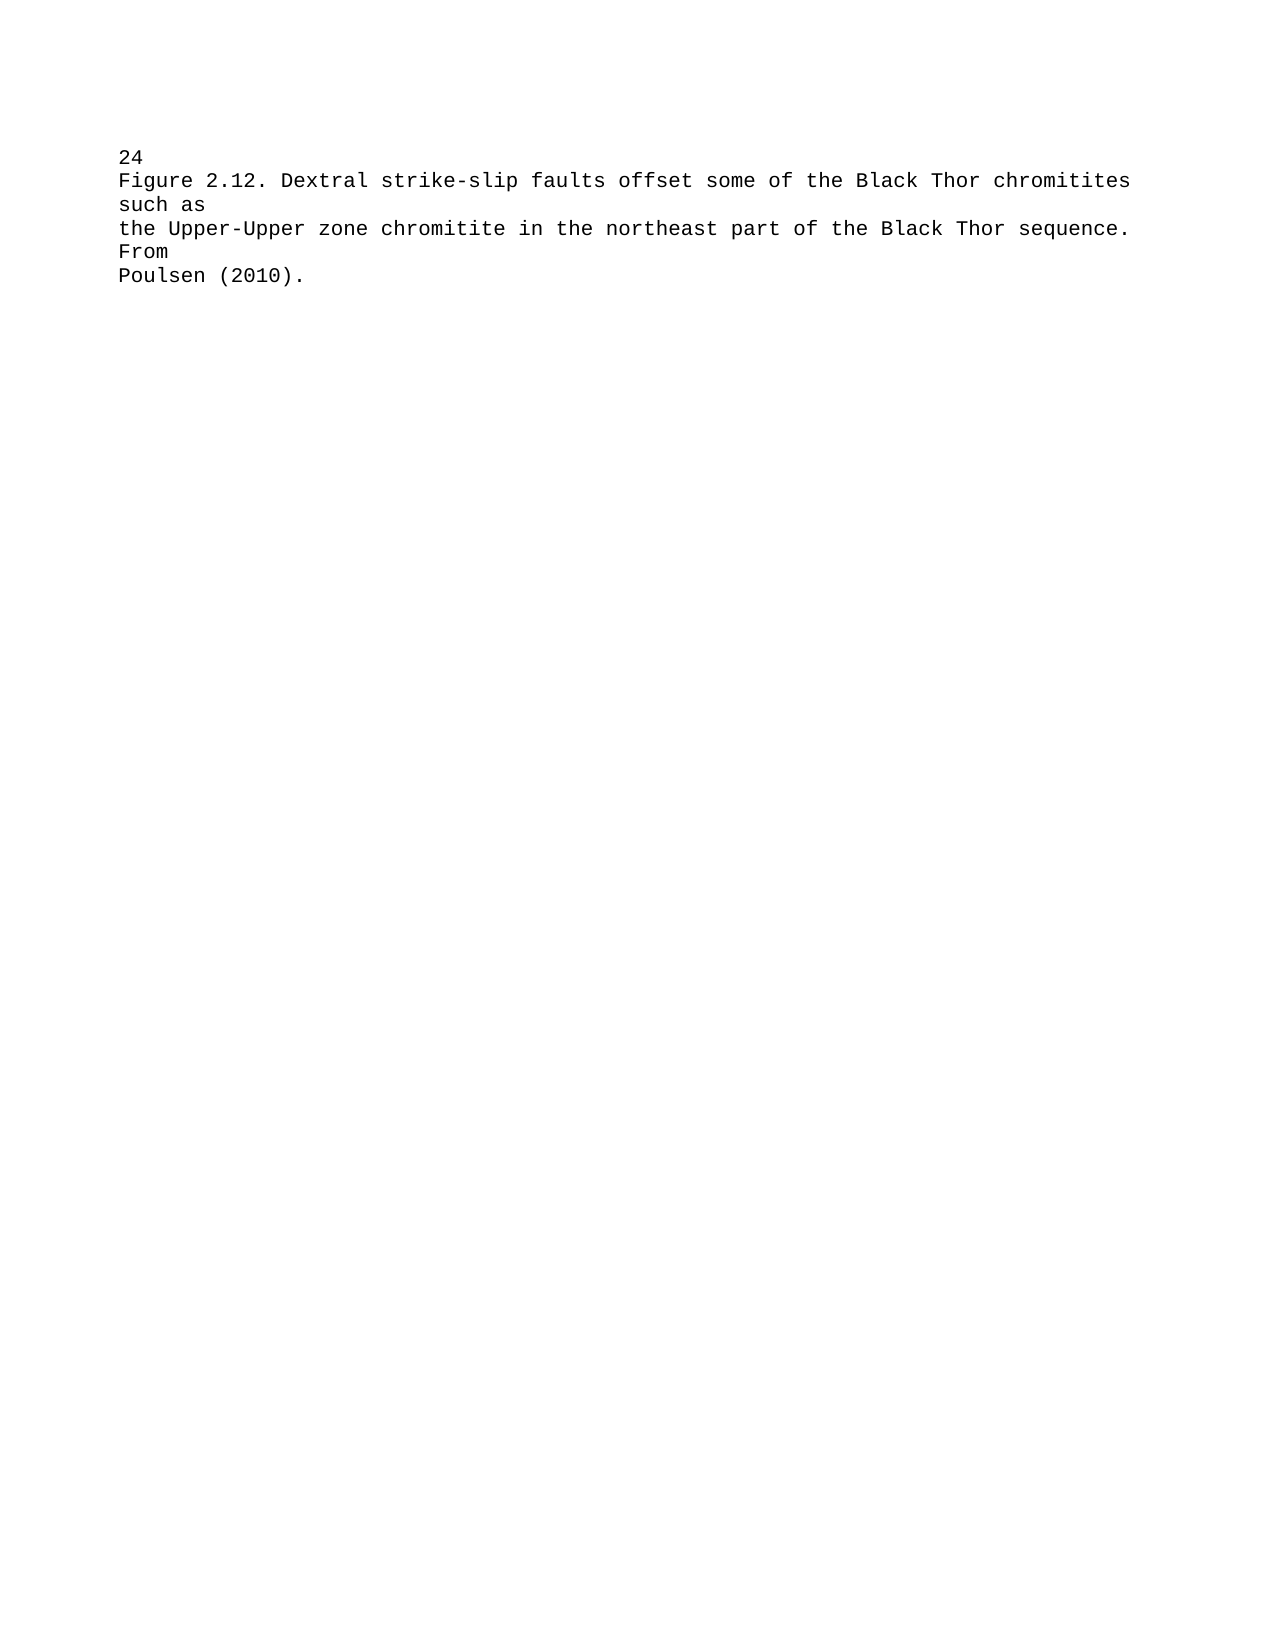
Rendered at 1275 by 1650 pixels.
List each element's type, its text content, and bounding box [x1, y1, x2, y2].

text the Upper-Upper zone chromitite in the northeast part of the Black Thor sequence. From [118, 218, 1157, 265]
text Poulsen (2010). [118, 265, 1157, 289]
text Figure 2.12. Dextral strike-slip faults offset some of the Black Thor chromitites such as [118, 171, 1157, 218]
text 24 [118, 147, 1157, 171]
